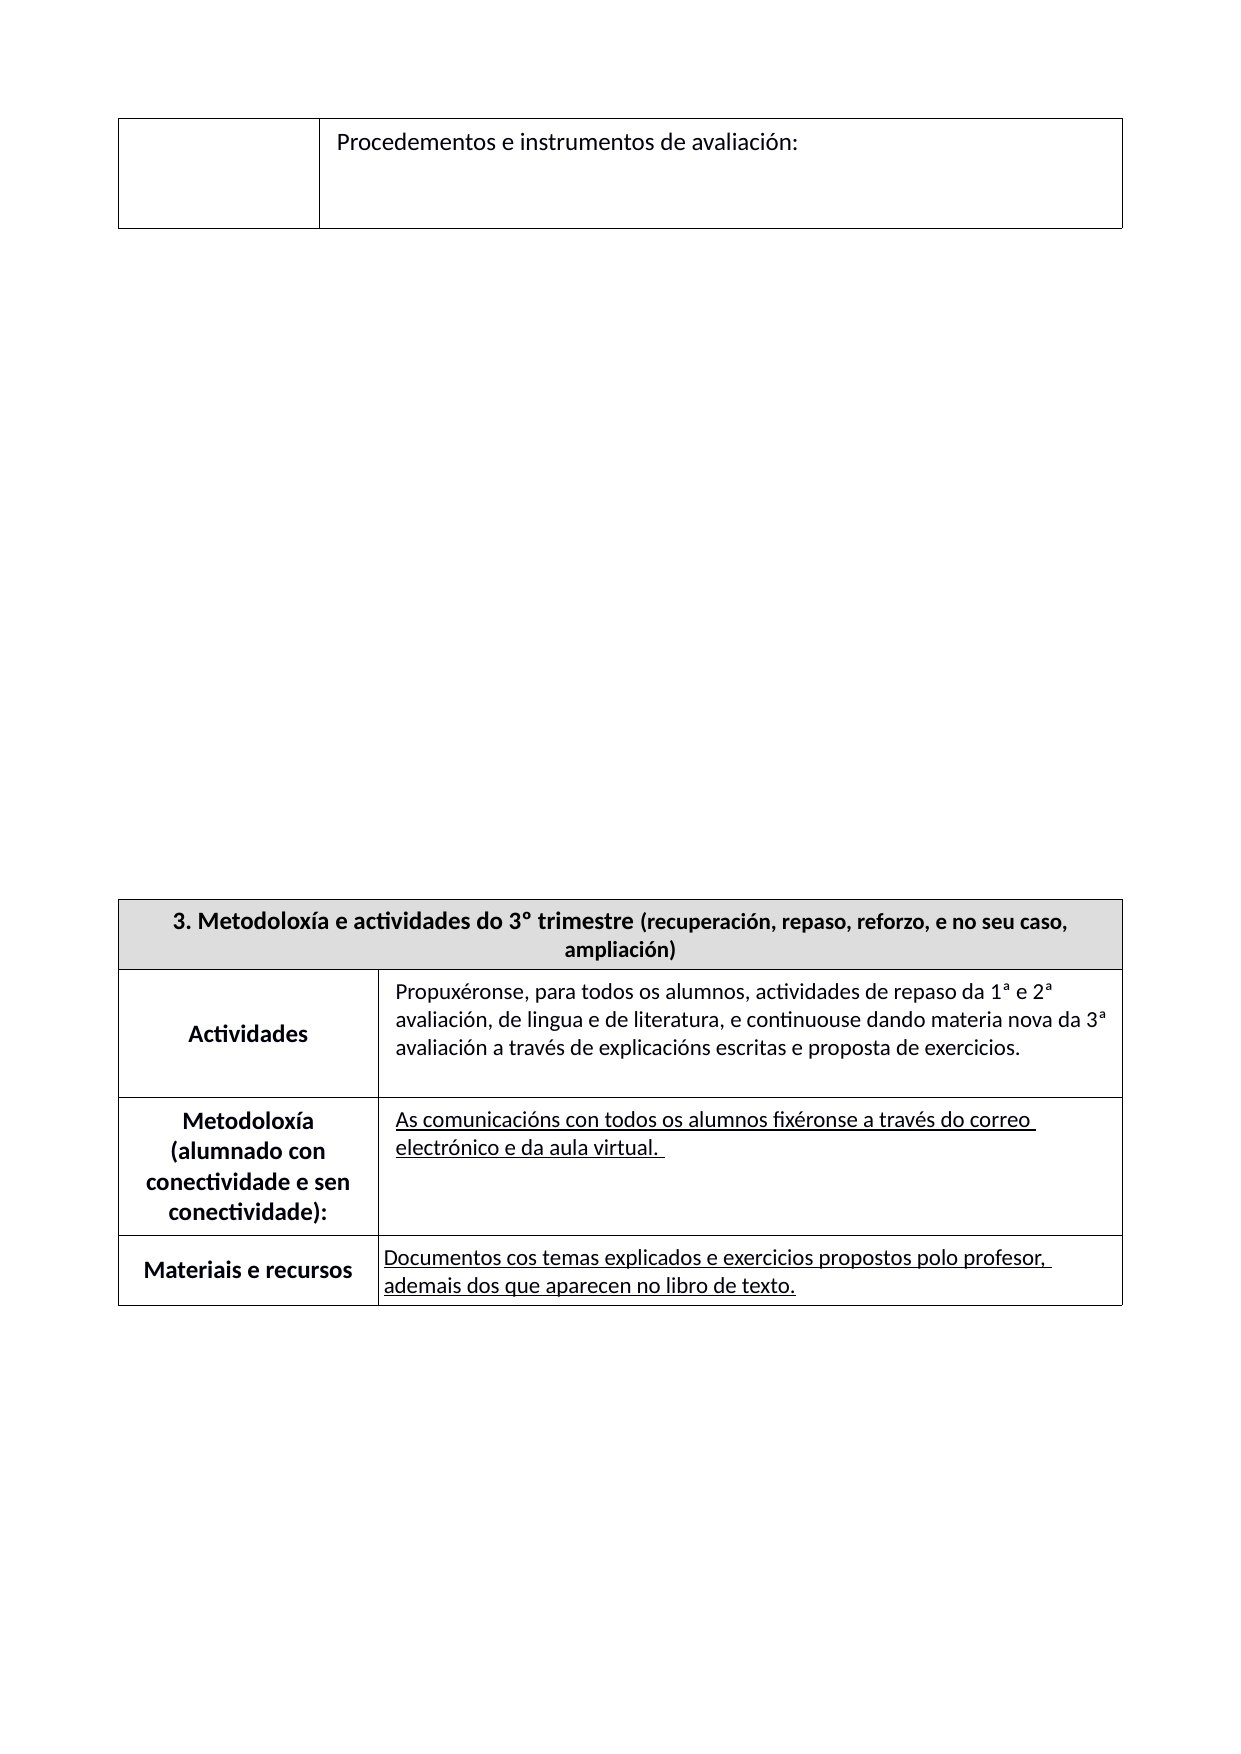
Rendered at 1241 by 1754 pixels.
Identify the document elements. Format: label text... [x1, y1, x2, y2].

table_cell Metodoloxía (alumnado con conectividade e sen conectividade): [119, 1098, 378, 1235]
table_cell Propuxéronse, para todos os alumnos, actividades de repaso da 1ª e 2ª avaliación, de lingua e de literatura, e continuouse dando materia nova da 3ª avaliación a través de explicacións escritas e proposta de exercicios. [379, 970, 1122, 1097]
table_cell As comunicacións con todos os alumnos fixéronse a través do correo electrónico e da aula virtual. [379, 1098, 1122, 1235]
table_cell Procedementos e instrumentos de avaliación: [320, 119, 1122, 227]
table_cell Materiais e recursos [119, 1236, 378, 1304]
table_cell Documentos cos temas explicados e exercicios propostos polo profesor, ademais dos que aparecen no libro de texto. [379, 1236, 1122, 1304]
table_cell [119, 119, 319, 227]
table_header 3. Metodoloxía e actividades do 3º trimestre (recuperación, repaso, reforzo, e no seu caso, ampliación) [119, 900, 1122, 969]
table_cell Actividades [119, 970, 378, 1097]
